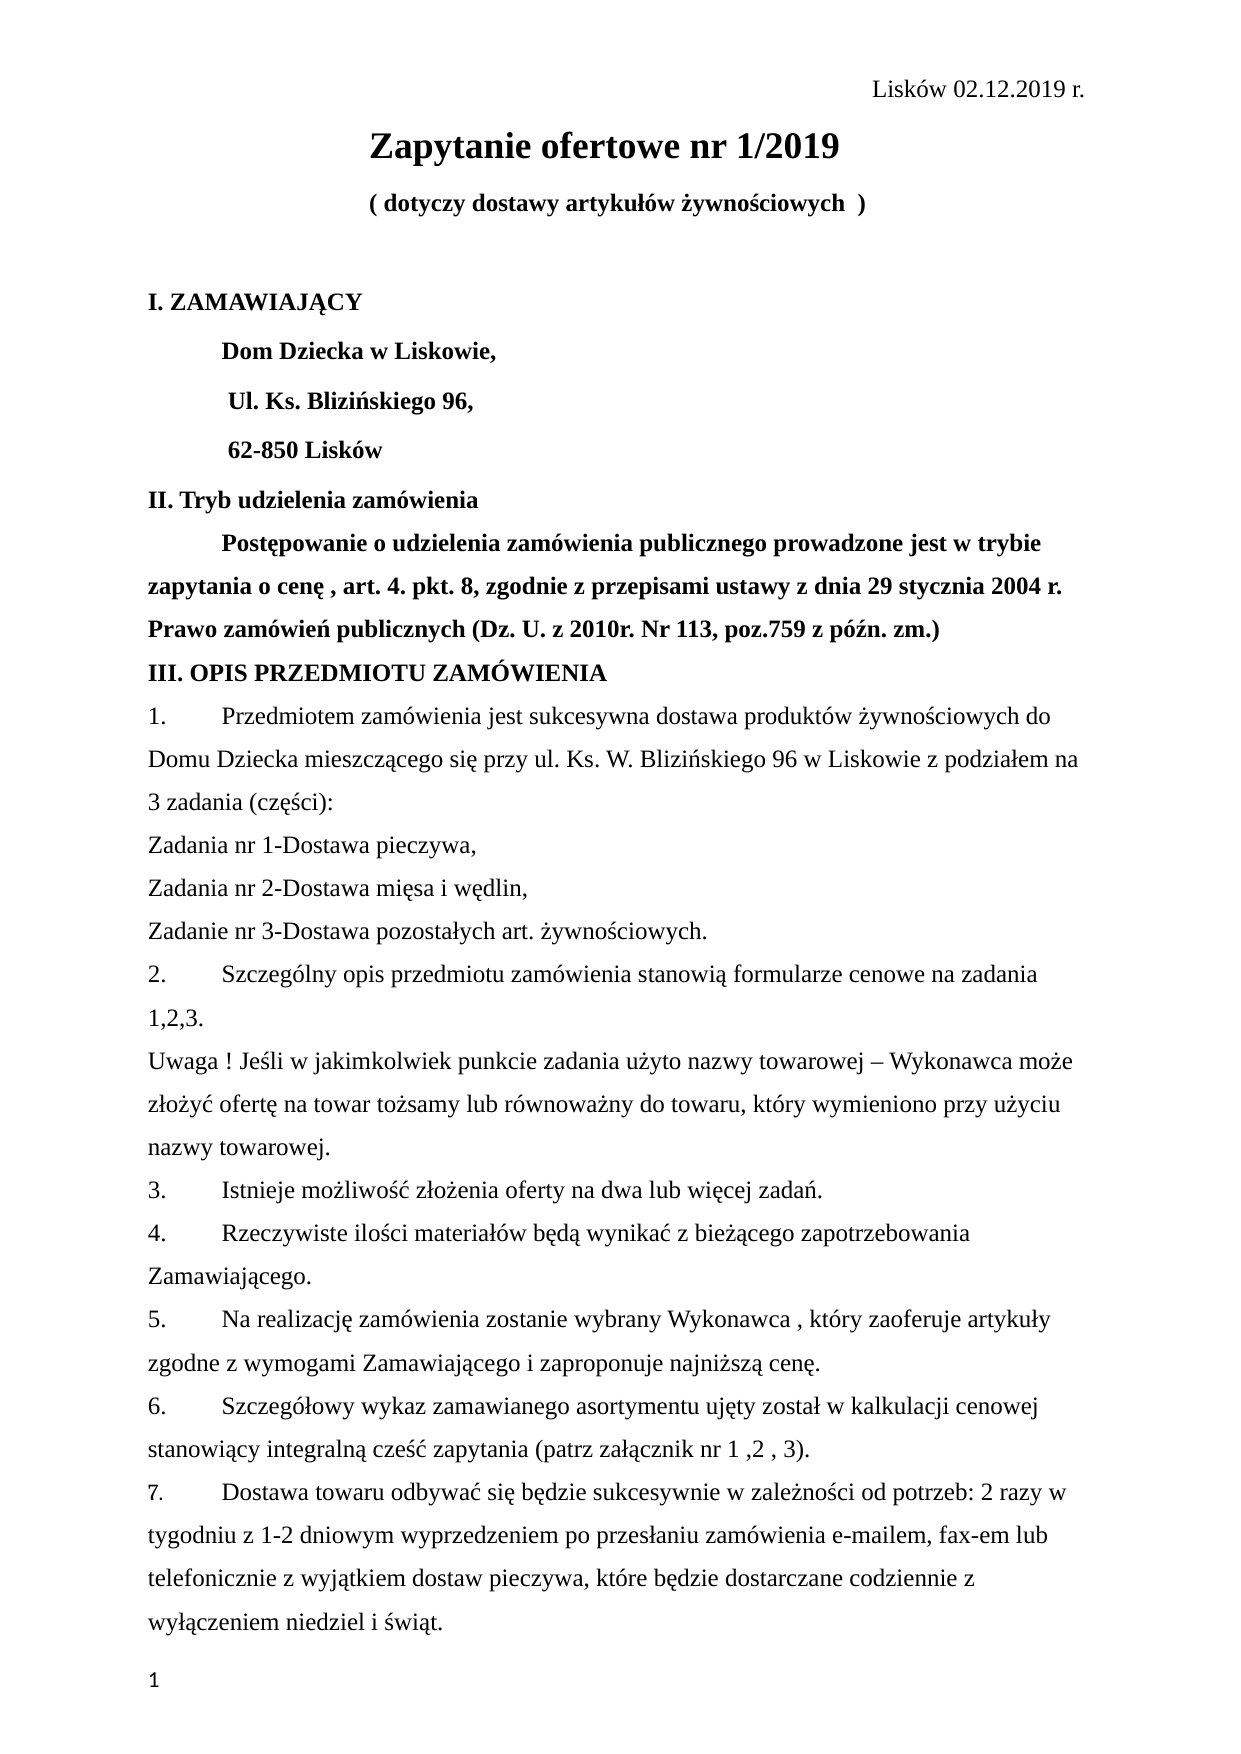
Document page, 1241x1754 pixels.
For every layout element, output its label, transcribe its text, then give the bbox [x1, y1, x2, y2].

text Uwaga ! Jeśli w jakimkolwiek punkcie zadania użyto nazwy towarowej – Wykonawca może złożyć ofertę na towar tożsamy lub równoważny do towaru, który wymieniono przy użyciu nazwy towarowej. [148, 1046, 1093, 1161]
list Przedmiotem zamówienia jest sukcesywna dostawa produktów żywnościowych do Domu Dziecka mieszczącego się przy ul. Ks. W. Blizińskiego 96 w Liskowie z podziałem na 3 zadania (części): [148, 701, 1093, 816]
text Ul. Ks. Blizińskiego 96, [148, 386, 1093, 415]
list Istnieje możliwość złożenia oferty na dwa lub więcej zadań. [148, 1175, 1093, 1204]
text III. OPIS PRZEDMIOTU ZAMÓWIENIA [148, 658, 1093, 686]
list Rzeczywiste ilości materiałów będą wynikać z bieżącego zapotrzebowania Zamawiającego. [148, 1218, 1093, 1290]
text Zapytanie ofertowe nr 1/2019 [148, 124, 1093, 167]
list Szczegółowy wykaz zamawianego asortymentu ujęty został w kalkulacji cenowej stanowiący integralną cześć zapytania (patrz załącznik nr 1 ,2 , 3). [148, 1391, 1093, 1463]
text II. Tryb udzielenia zamówienia [148, 485, 1093, 514]
text ( dotyczy dostawy artykułów żywnościowych ) [148, 188, 1093, 216]
text Postępowanie o udzielenia zamówienia publicznego prowadzone jest w trybie zapytania o cenę , art. 4. pkt. 8, zgodnie z przepisami ustawy z dnia 29 stycznia 2004 r. Prawo zamówień publicznych (Dz. U. z 2010r. Nr 113, poz.759 z późn. zm.) [148, 528, 1093, 643]
text I. ZAMAWIAJĄCY [148, 287, 1093, 316]
text Zadania nr 2-Dostawa mięsa i wędlin, [148, 873, 1093, 902]
list Dostawa towaru odbywać się będzie sukcesywnie w zależności od potrzeb: 2 razy w tygodniu z 1-2 dniowym wyprzedzeniem po przesłaniu zamówienia e-mailem, fax-em lub telefonicznie z wyjątkiem dostaw pieczywa, które będzie dostarczane codziennie z wyłączeniem niedziel i świąt. [148, 1477, 1093, 1635]
list Szczególny opis przedmiotu zamówienia stanowią formularze cenowe na zadania 1,2,3. [148, 959, 1093, 1031]
text Lisków 02.12.2019 r. [148, 74, 1093, 103]
text Zadanie nr 3-Dostawa pozostałych art. żywnościowych. [148, 916, 1093, 945]
text 62-850 Lisków [148, 436, 1093, 464]
list Na realizację zamówienia zostanie wybrany Wykonawca , który zaoferuje artykuły zgodne z wymogami Zamawiającego i zaproponuje najniższą cenę. [148, 1304, 1093, 1376]
text Dom Dziecka w Liskowie, [148, 336, 1093, 365]
text Zadania nr 1-Dostawa pieczywa, [148, 830, 1093, 859]
